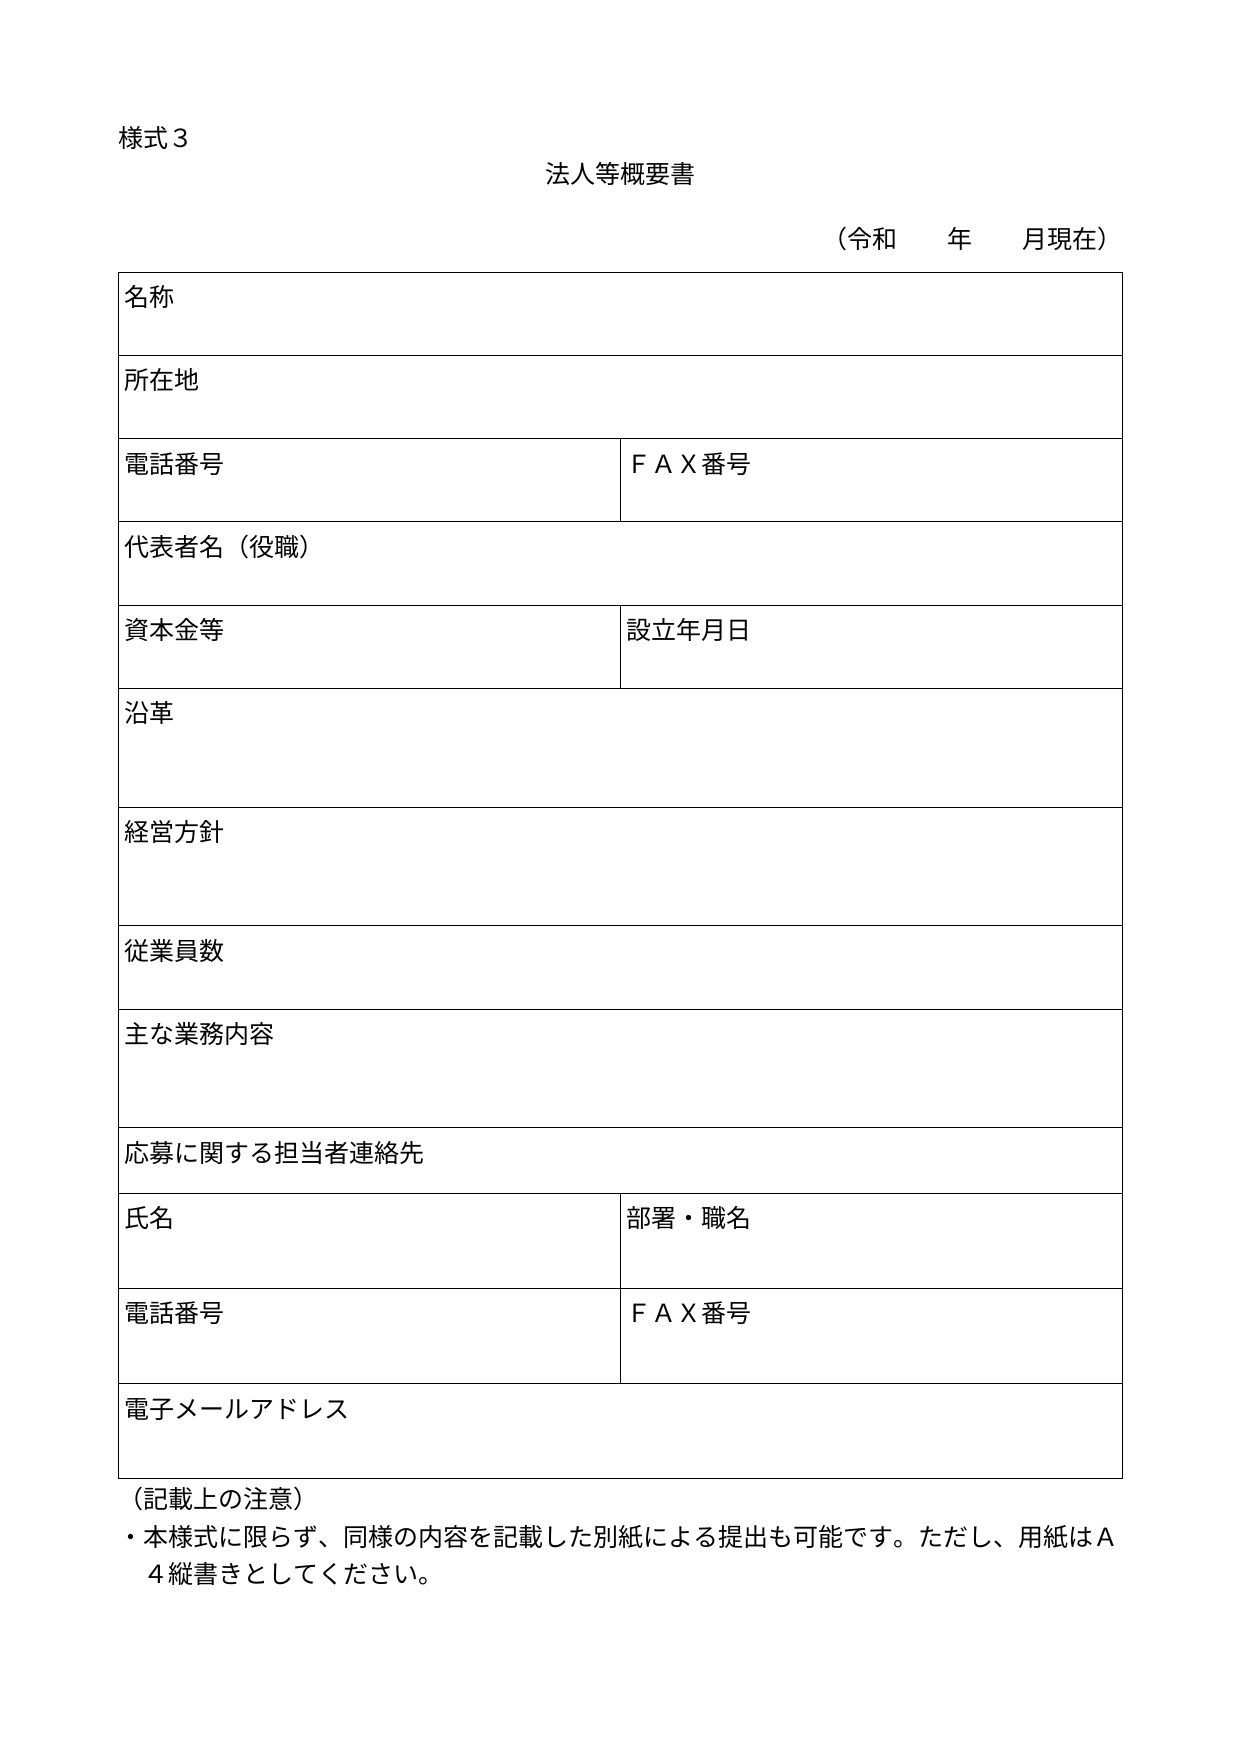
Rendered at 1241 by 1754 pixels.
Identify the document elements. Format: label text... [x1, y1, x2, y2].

table_cell 氏名 [119, 1194, 620, 1288]
table_cell 従業員数 [119, 926, 1122, 1009]
table_cell 主な業務内容 [119, 1010, 1122, 1127]
table_cell 電話番号 [119, 439, 620, 521]
text 様式３ [118, 118, 1122, 154]
text （令和 年 月現在） [118, 219, 1122, 256]
table_cell 部署・職名 [621, 1194, 1122, 1288]
table_cell 沿革 [119, 689, 1122, 807]
text ４縦書きとしてください。 [118, 1553, 1122, 1591]
table_cell 応募に関する担当者連絡先 [119, 1128, 1122, 1193]
text ・本様式に限らず、同様の内容を記載した別紙による提出も可能です。ただし、用紙はＡ [118, 1516, 1122, 1553]
text 法人等概要書 [118, 154, 1122, 191]
table_cell 電子メールアドレス [119, 1384, 1122, 1478]
table_header 名称 [119, 273, 1122, 355]
table_cell 設立年月日 [621, 606, 1122, 688]
table_cell 経営方針 [119, 808, 1122, 925]
table_cell 代表者名（役職） [119, 522, 1122, 605]
table_cell 電話番号 [119, 1289, 620, 1383]
table_cell 資本金等 [119, 606, 620, 688]
table_cell 所在地 [119, 356, 1122, 438]
table_cell ＦＡＸ番号 [621, 439, 1122, 521]
text （記載上の注意） [118, 1479, 1122, 1516]
table_cell ＦＡＸ番号 [621, 1289, 1122, 1383]
